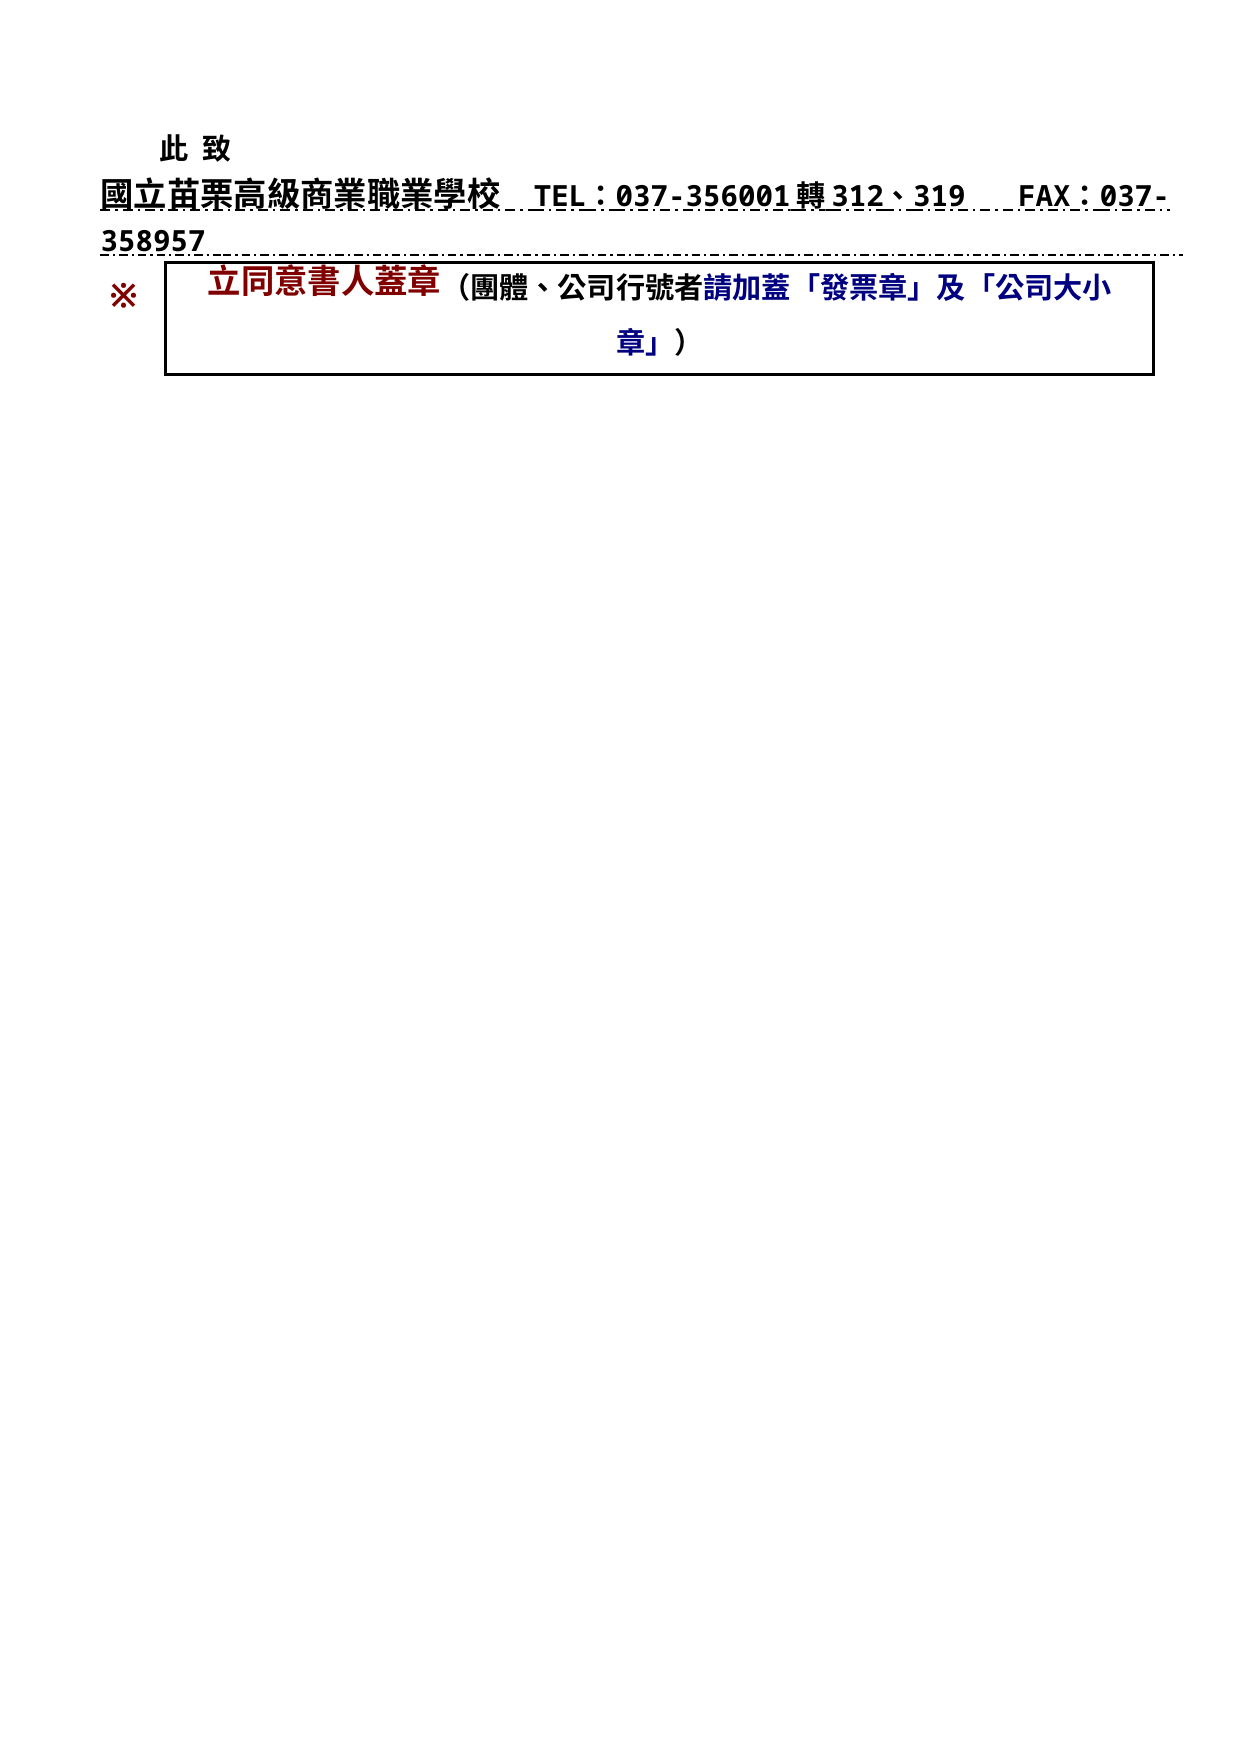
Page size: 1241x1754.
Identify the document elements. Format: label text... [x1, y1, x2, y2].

text 國立苗栗高級商業職業學校 TEL：037-356001轉312、319 FAX：037-358957 [100, 167, 1188, 261]
table_header ※ [100, 261, 164, 373]
table_header 立同意書人蓋章（團體、公司行號者請加蓋「發票章」及「公司大小章」） [167, 264, 1152, 373]
text 此 致 [100, 125, 1188, 167]
